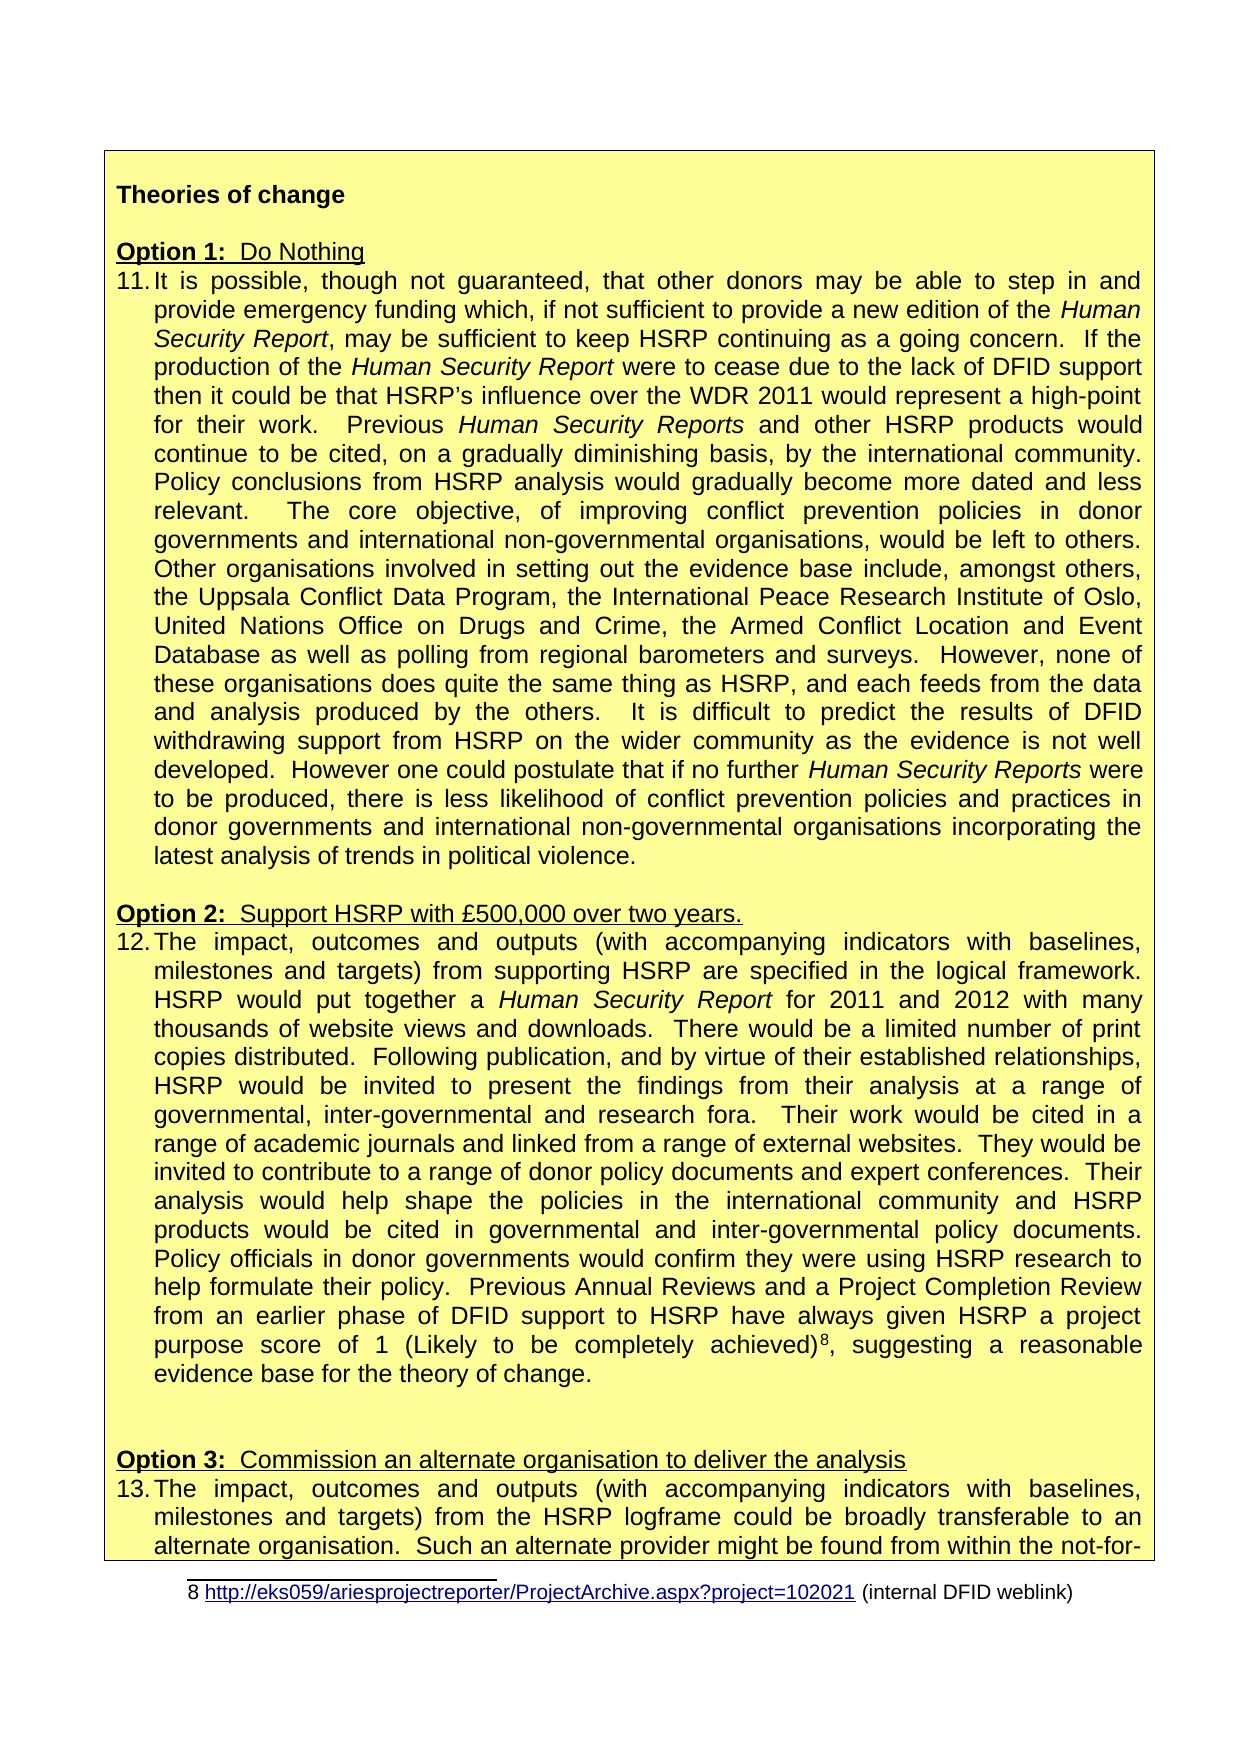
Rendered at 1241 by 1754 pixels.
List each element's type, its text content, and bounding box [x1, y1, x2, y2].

table_cell Theories of change Option 1: Do Nothing It is possible, though not guaranteed, that other donors may be able to step in and provide emergency funding which, if not sufficient to provide a new edition of the Human Security Report, may be sufficient to keep HSRP continuing as a going concern. If the production of the Human Security Report were to cease due to the lack of DFID support then it could be that HSRP’s influence over the WDR 2011 would represent a high-point for their work. Previous Human Security Reports and other HSRP products would continue to be cited, on a gradually diminishing basis, by the international community. Policy conclusions from HSRP analysis would gradually become more dated and less relevant. The core objective, of improving conflict prevention policies in donor governments and international non-governmental organisations, would be left to others. Other organisations involved in setting out the evidence base include, amongst others, the Uppsala Conflict Data Program, the International Peace Research Institute of Oslo, United Nations Office on Drugs and Crime, the Armed Conflict Location and Event Database as well as polling from regional barometers and surveys. However, none of these organisations does quite the same thing as HSRP, and each feeds from the data and analysis produced by the others. It is difficult to predict the results of DFID withdrawing support from HSRP on the wider community as the evidence is not well developed. However one could postulate that if no further Human Security Reports were to be produced, there is less likelihood of conflict prevention policies and practices in donor governments and international non-governmental organisations incorporating the latest analysis of trends in political violence. Option 2: Support HSRP with £500,000 over two years. The impact, outcomes and outputs (with accompanying indicators with baselines, milestones and targets) from supporting HSRP are specified in the logical framework. HSRP would put together a Human Security Report for 2011 and 2012 with many thousands of website views and downloads. There would be a limited number of print copies distributed. Following publication, and by virtue of their established relationships, HSRP would be invited to present the findings from their analysis at a range of governmental, inter-governmental and research fora. Their work would be cited in a range of academic journals and linked from a range of external websites. They would be invited to contribute to a range of donor policy documents and expert conferences. Their analysis would help shape the policies in the international community and HSRP products would be cited in governmental and inter-governmental policy documents. Policy officials in donor governments would confirm they were using HSRP research to help formulate their policy. Previous Annual Reviews and a Project Completion Review from an earlier phase of DFID support to HSRP have always given HSRP a project purpose score of 1 (Likely to be completely achieved), suggesting a reasonable evidence base for the theory of change. Option 3: Commission an alternate organisation to deliver the analysis The impact, outcomes and outputs (with accompanying indicators with baselines, milestones and targets) from the HSRP logframe could be broadly transferable to an alternate organisation. Such an alternate provider might be found from within the not-for- [105, 151, 1154, 1560]
